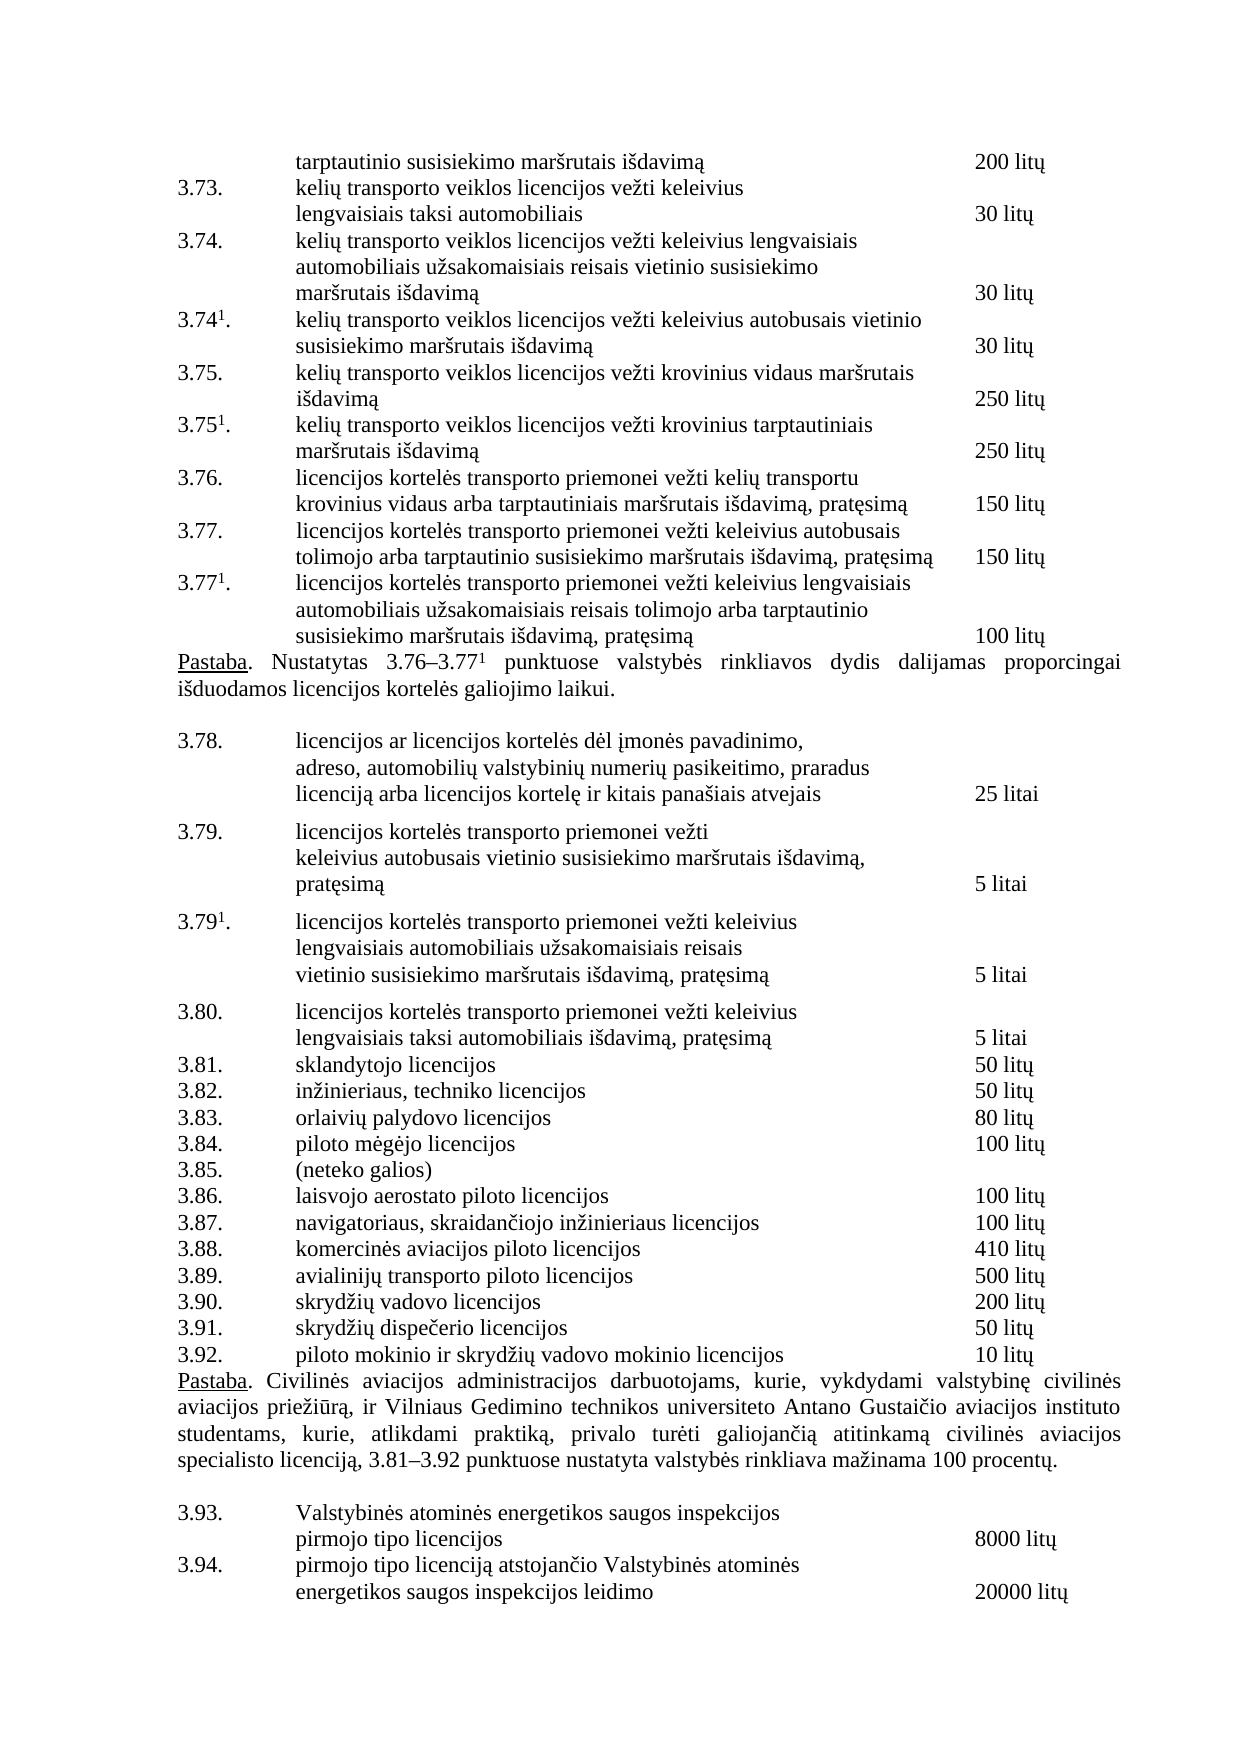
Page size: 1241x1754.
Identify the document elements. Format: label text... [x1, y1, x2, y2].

text lengvaisiais taksi automobiliais išdavimą, pratęsimą 5 litai [295, 1024, 1122, 1051]
text 3.81. sklandytojo licencijos 50 litų [177, 1051, 1122, 1077]
text 3.74. kelių transporto veiklos licencijos vežti keleivius lengvaisiais [177, 227, 1122, 253]
text 3.87. navigatoriaus, skraidančiojo inžinieriaus licencijos 100 litų [177, 1209, 1122, 1235]
text krovinius vidaus arba tarptautiniais maršrutais išdavimą, pratęsimą 150 litų [177, 490, 1122, 517]
text maršrutais išdavimą 250 litų [177, 438, 1122, 464]
text 3.94. pirmojo tipo licenciją atstojančio Valstybinės atominės energetikos saugos inspekcijos leidimo 20000 litų [177, 1552, 1122, 1604]
text tolimojo arba tarptautinio susisiekimo maršrutais išdavimą, pratęsimą 150 litų [177, 543, 1122, 569]
text 3.76. licencijos kortelės transporto priemonei vežti kelių transportu [177, 464, 1122, 490]
text 3.93. Valstybinės atominės energetikos saugos inspekcijos pirmojo tipo licencijos 8000 litų [177, 1499, 1122, 1552]
text 3.83. orlaivių palydovo licencijos 80 litų [177, 1103, 1122, 1130]
text 3.771. licencijos kortelės transporto priemonei vežti keleivius lengvaisiais [177, 569, 1122, 596]
text 3.91. skrydžių dispečerio licencijos 50 litų [177, 1314, 1122, 1341]
text 3.80. licencijos kortelės transporto priemonei vežti keleivius [177, 987, 1122, 1024]
text 3.89. avialinijų transporto piloto licencijos 500 litų [177, 1262, 1122, 1288]
text 3.78. licencijos ar licencijos kortelės dėl įmonės pavadinimo, adreso, automobilių valstybinių numerių pasikeitimo, praradus licenciją arba licencijos kortelę ir kitais panašiais atvejais 25 litai [177, 727, 1122, 807]
text 3.84. piloto mėgėjo licencijos 100 litų [177, 1130, 1122, 1156]
text 3.751. kelių transporto veiklos licencijos vežti krovinius tarptautiniais [177, 411, 1122, 438]
text pratęsimą 5 litai [177, 870, 1122, 897]
text 3.791. licencijos kortelės transporto priemonei vežti keleivius [177, 897, 1122, 934]
text 3.86. laisvojo aerostato piloto licencijos 100 litų [177, 1183, 1122, 1209]
text lengvaisiais automobiliais užsakomaisiais reisais [177, 934, 1122, 961]
text išdavimą 250 litų [296, 385, 1122, 411]
text 3.73. kelių transporto veiklos licencijos vežti keleivius lengvaisiais taksi automobiliais 30 litų [177, 174, 1122, 227]
text keleivius autobusais vietinio susisiekimo maršrutais išdavimą, [177, 844, 1122, 870]
text automobiliais užsakomaisiais reisais tolimojo arba tarptautinio [177, 596, 1122, 622]
text maršrutais išdavimą 30 litų [177, 279, 1122, 306]
text 3.90. skrydžių vadovo licencijos 200 litų [177, 1288, 1122, 1314]
text tarptautinio susisiekimo maršrutais išdavimą 200 litų [177, 148, 1122, 174]
list licencijos kortelės transporto priemonei vežti keleivius autobusais [177, 517, 1122, 543]
text susisiekimo maršrutais išdavimą, pratęsimą 100 litų [177, 622, 1122, 648]
text 3.79. licencijos kortelės transporto priemonei vežti [177, 807, 1122, 844]
text 3.88. komercinės aviacijos piloto licencijos 410 litų [177, 1235, 1122, 1262]
text 3.75. kelių transporto veiklos licencijos vežti krovinius vidaus maršrutais [177, 358, 1122, 385]
text 3.741. kelių transporto veiklos licencijos vežti keleivius autobusais vietinio [177, 306, 1122, 332]
text 3.92. piloto mokinio ir skrydžių vadovo mokinio licencijos 10 litų [177, 1341, 1122, 1367]
text Pastaba. Nustatytas 3.76–3.771 punktuose valstybės rinkliavos dydis dalijamas proporcingai išduodamos licencijos kortelės galiojimo laikui. [177, 648, 1122, 701]
text Pastaba. Civilinės aviacijos administracijos darbuotojams, kurie, vykdydami valstybinę civilinės aviacijos priežiūrą, ir Vilniaus Gedimino technikos universiteto Antano Gustaičio aviacijos instituto studentams, kurie, atlikdami praktiką, privalo turėti galiojančią atitinkamą civilinės aviacijos specialisto licenciją, 3.81–3.92 punktuose nustatyta valstybės rinkliava mažinama 100 procentų. [177, 1367, 1122, 1472]
text susisiekimo maršrutais išdavimą 30 litų [177, 332, 1122, 358]
text automobiliais užsakomaisiais reisais vietinio susisiekimo [177, 253, 1122, 279]
text 3.82. inžinieriaus, techniko licencijos 50 litų [177, 1077, 1122, 1103]
text 3.85. (neteko galios) [177, 1156, 1122, 1183]
text vietinio susisiekimo maršrutais išdavimą, pratęsimą 5 litai [295, 961, 1122, 987]
